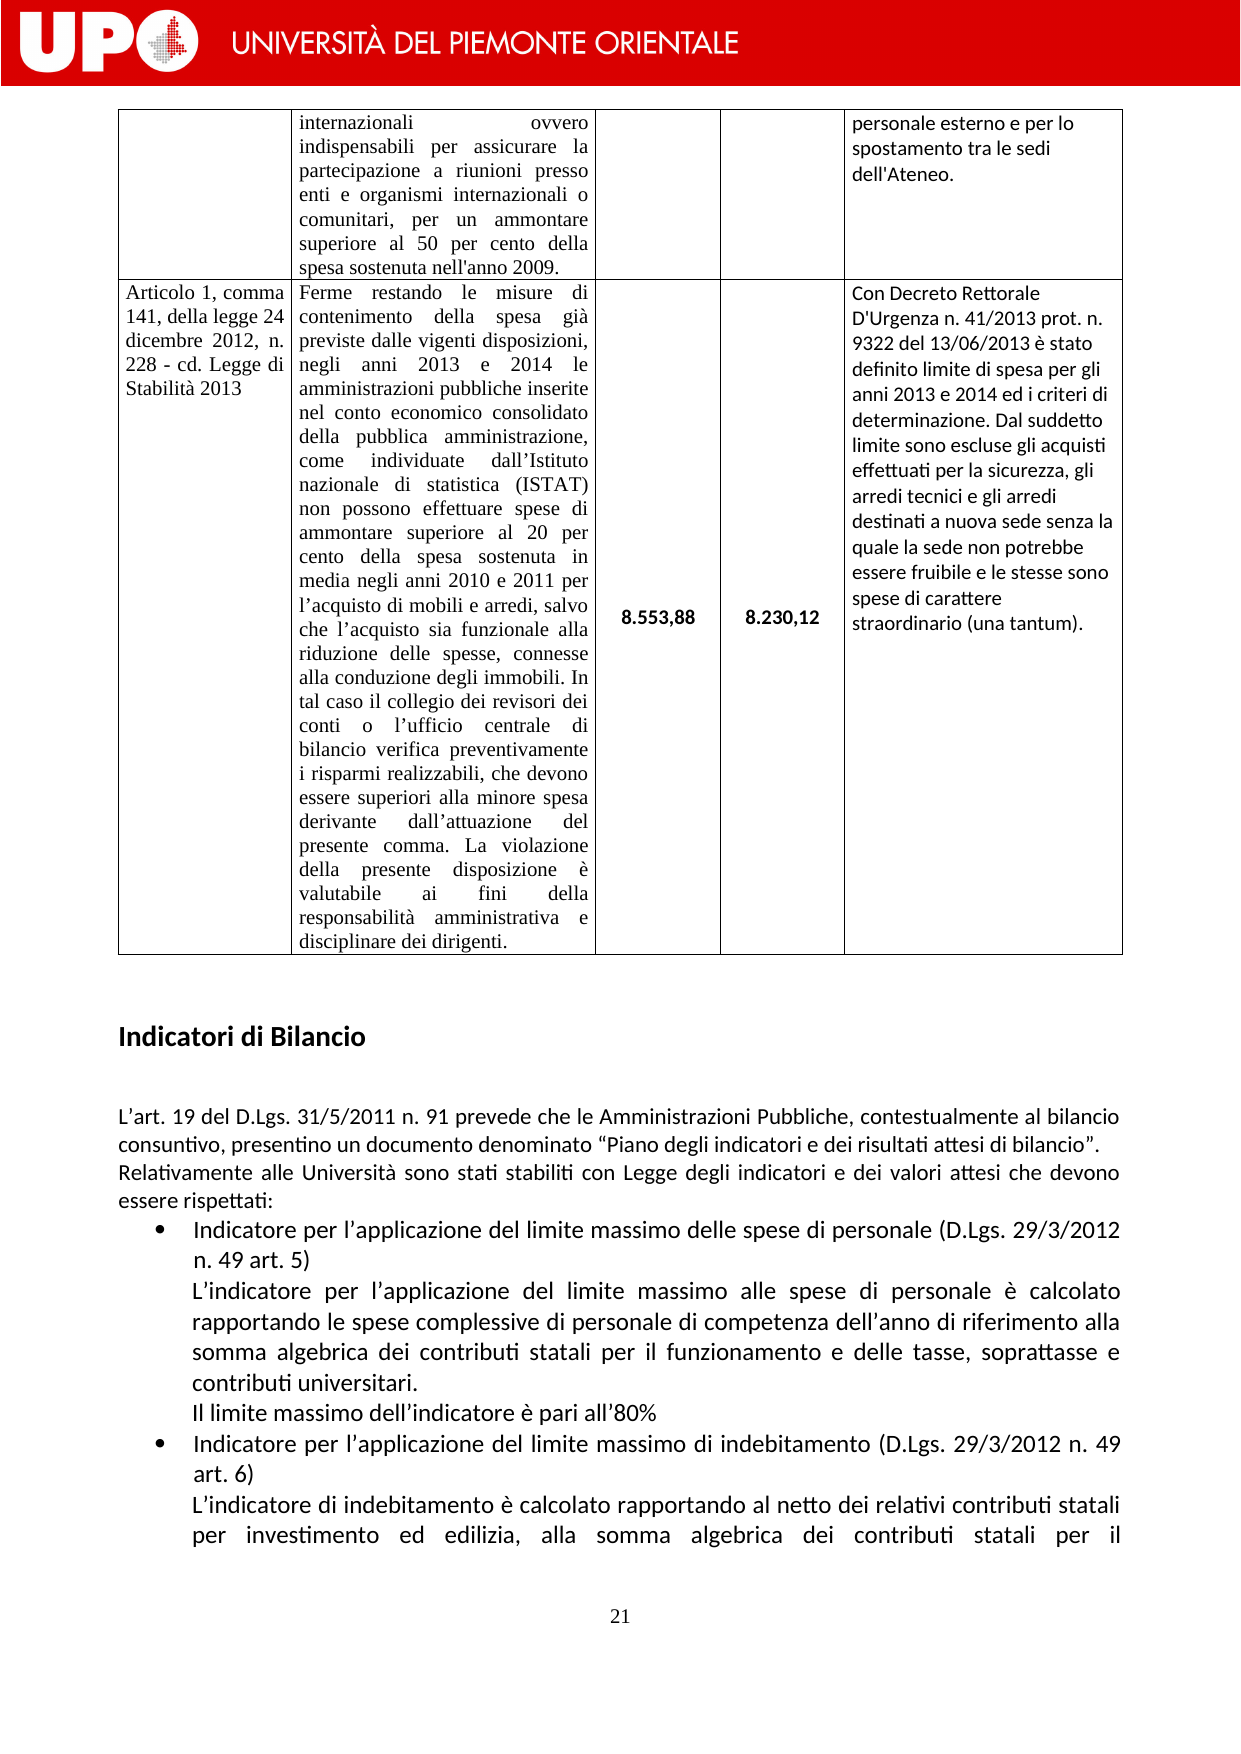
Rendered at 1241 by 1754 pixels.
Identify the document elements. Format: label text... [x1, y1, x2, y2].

text L’art. 19 del D.Lgs. 31/5/2011 n. 91 prevede che le Amministrazioni Pubbliche, contestualmente al bilancio consuntivo, presentino un documento denominato “Piano degli indicatori e dei risultati attesi di bilancio”. [118, 1102, 1122, 1158]
text L’indicatore di indebitamento è calcolato rapportando al netto dei relativi contributi statali per investimento ed edilizia, alla somma algebrica dei contributi statali per il [192, 1489, 1122, 1550]
table_cell Ferme restando le misure di contenimento della spesa già previste dalle vigenti disposizioni, negli anni 2013 e 2014 le amministrazioni pubbliche inserite nel conto economico consolidato della pubblica amministrazione, come individuate dall’Istituto nazionale di statistica (ISTAT) non possono effettuare spese di ammontare superiore al 20 per cento della spesa sostenuta in media negli anni 2010 e 2011 per l’acquisto di mobili e arredi, salvo che l’acquisto sia funzionale alla riduzione delle spesse, connesse alla conduzione degli immobili. In tal caso il collegio dei revisori dei conti o l’ufficio centrale di bilancio verifica preventivamente i risparmi realizzabili, che devono essere superiori alla minore spesa derivante dall’attuazione del presente comma. La violazione della presente disposizione è valutabile ai fini della responsabilità amministrativa e disciplinare dei dirigenti. [292, 280, 595, 953]
text L’indicatore per l’applicazione del limite massimo alle spese di personale è calcolato rapportando le spese complessive di personale di competenza dell’anno di riferimento alla somma algebrica dei contributi statali per il funzionamento e delle tasse, soprattasse e contributi universitari. [192, 1275, 1122, 1397]
table_cell [119, 110, 291, 279]
table_cell Con Decreto Rettorale D'Urgenza n. 41/2013 prot. n. 9322 del 13/06/2013 è stato definito limite di spesa per gli anni 2013 e 2014 ed i criteri di determinazione. Dal suddetto limite sono escluse gli acquisti effettuati per la sicurezza, gli arredi tecnici e gli arredi destinati a nuova sede senza la quale la sede non potrebbe essere fruibile e le stesse sono spese di carattere straordinario (una tantum). [845, 280, 1122, 953]
table_cell [721, 110, 844, 279]
text Relativamente alle Università sono stati stabiliti con Legge degli indicatori e dei valori attesi che devono essere rispettati: [118, 1158, 1122, 1214]
table_cell personale esterno e per lo spostamento tra le sedi dell'Ateneo. [845, 110, 1122, 279]
table_cell Articolo 1, comma 141, della legge 24 dicembre 2012, n. 228 - cd. Legge di Stabilità 2013 [119, 280, 291, 953]
text Il limite massimo dell’indicatore è pari all’80% [192, 1397, 1122, 1428]
table_cell 8.230,12 [721, 280, 844, 953]
table_cell 8.553,88 [596, 280, 720, 953]
table_cell [596, 110, 720, 279]
list Indicatore per l’applicazione del limite massimo di indebitamento (D.Lgs. 29/3/2012 n. 49 art. 6) [156, 1428, 1122, 1489]
text Indicatori di Bilancio [118, 1018, 1122, 1054]
list Indicatore per l’applicazione del limite massimo delle spese di personale (D.Lgs. 29/3/2012 n. 49 art. 5) [156, 1214, 1122, 1275]
table_cell internazionali ovvero indispensabili per assicurare la partecipazione a riunioni presso enti e organismi internazionali o comunitari, per un ammontare superiore al 50 per cento della spesa sostenuta nell'anno 2009. [292, 110, 595, 279]
